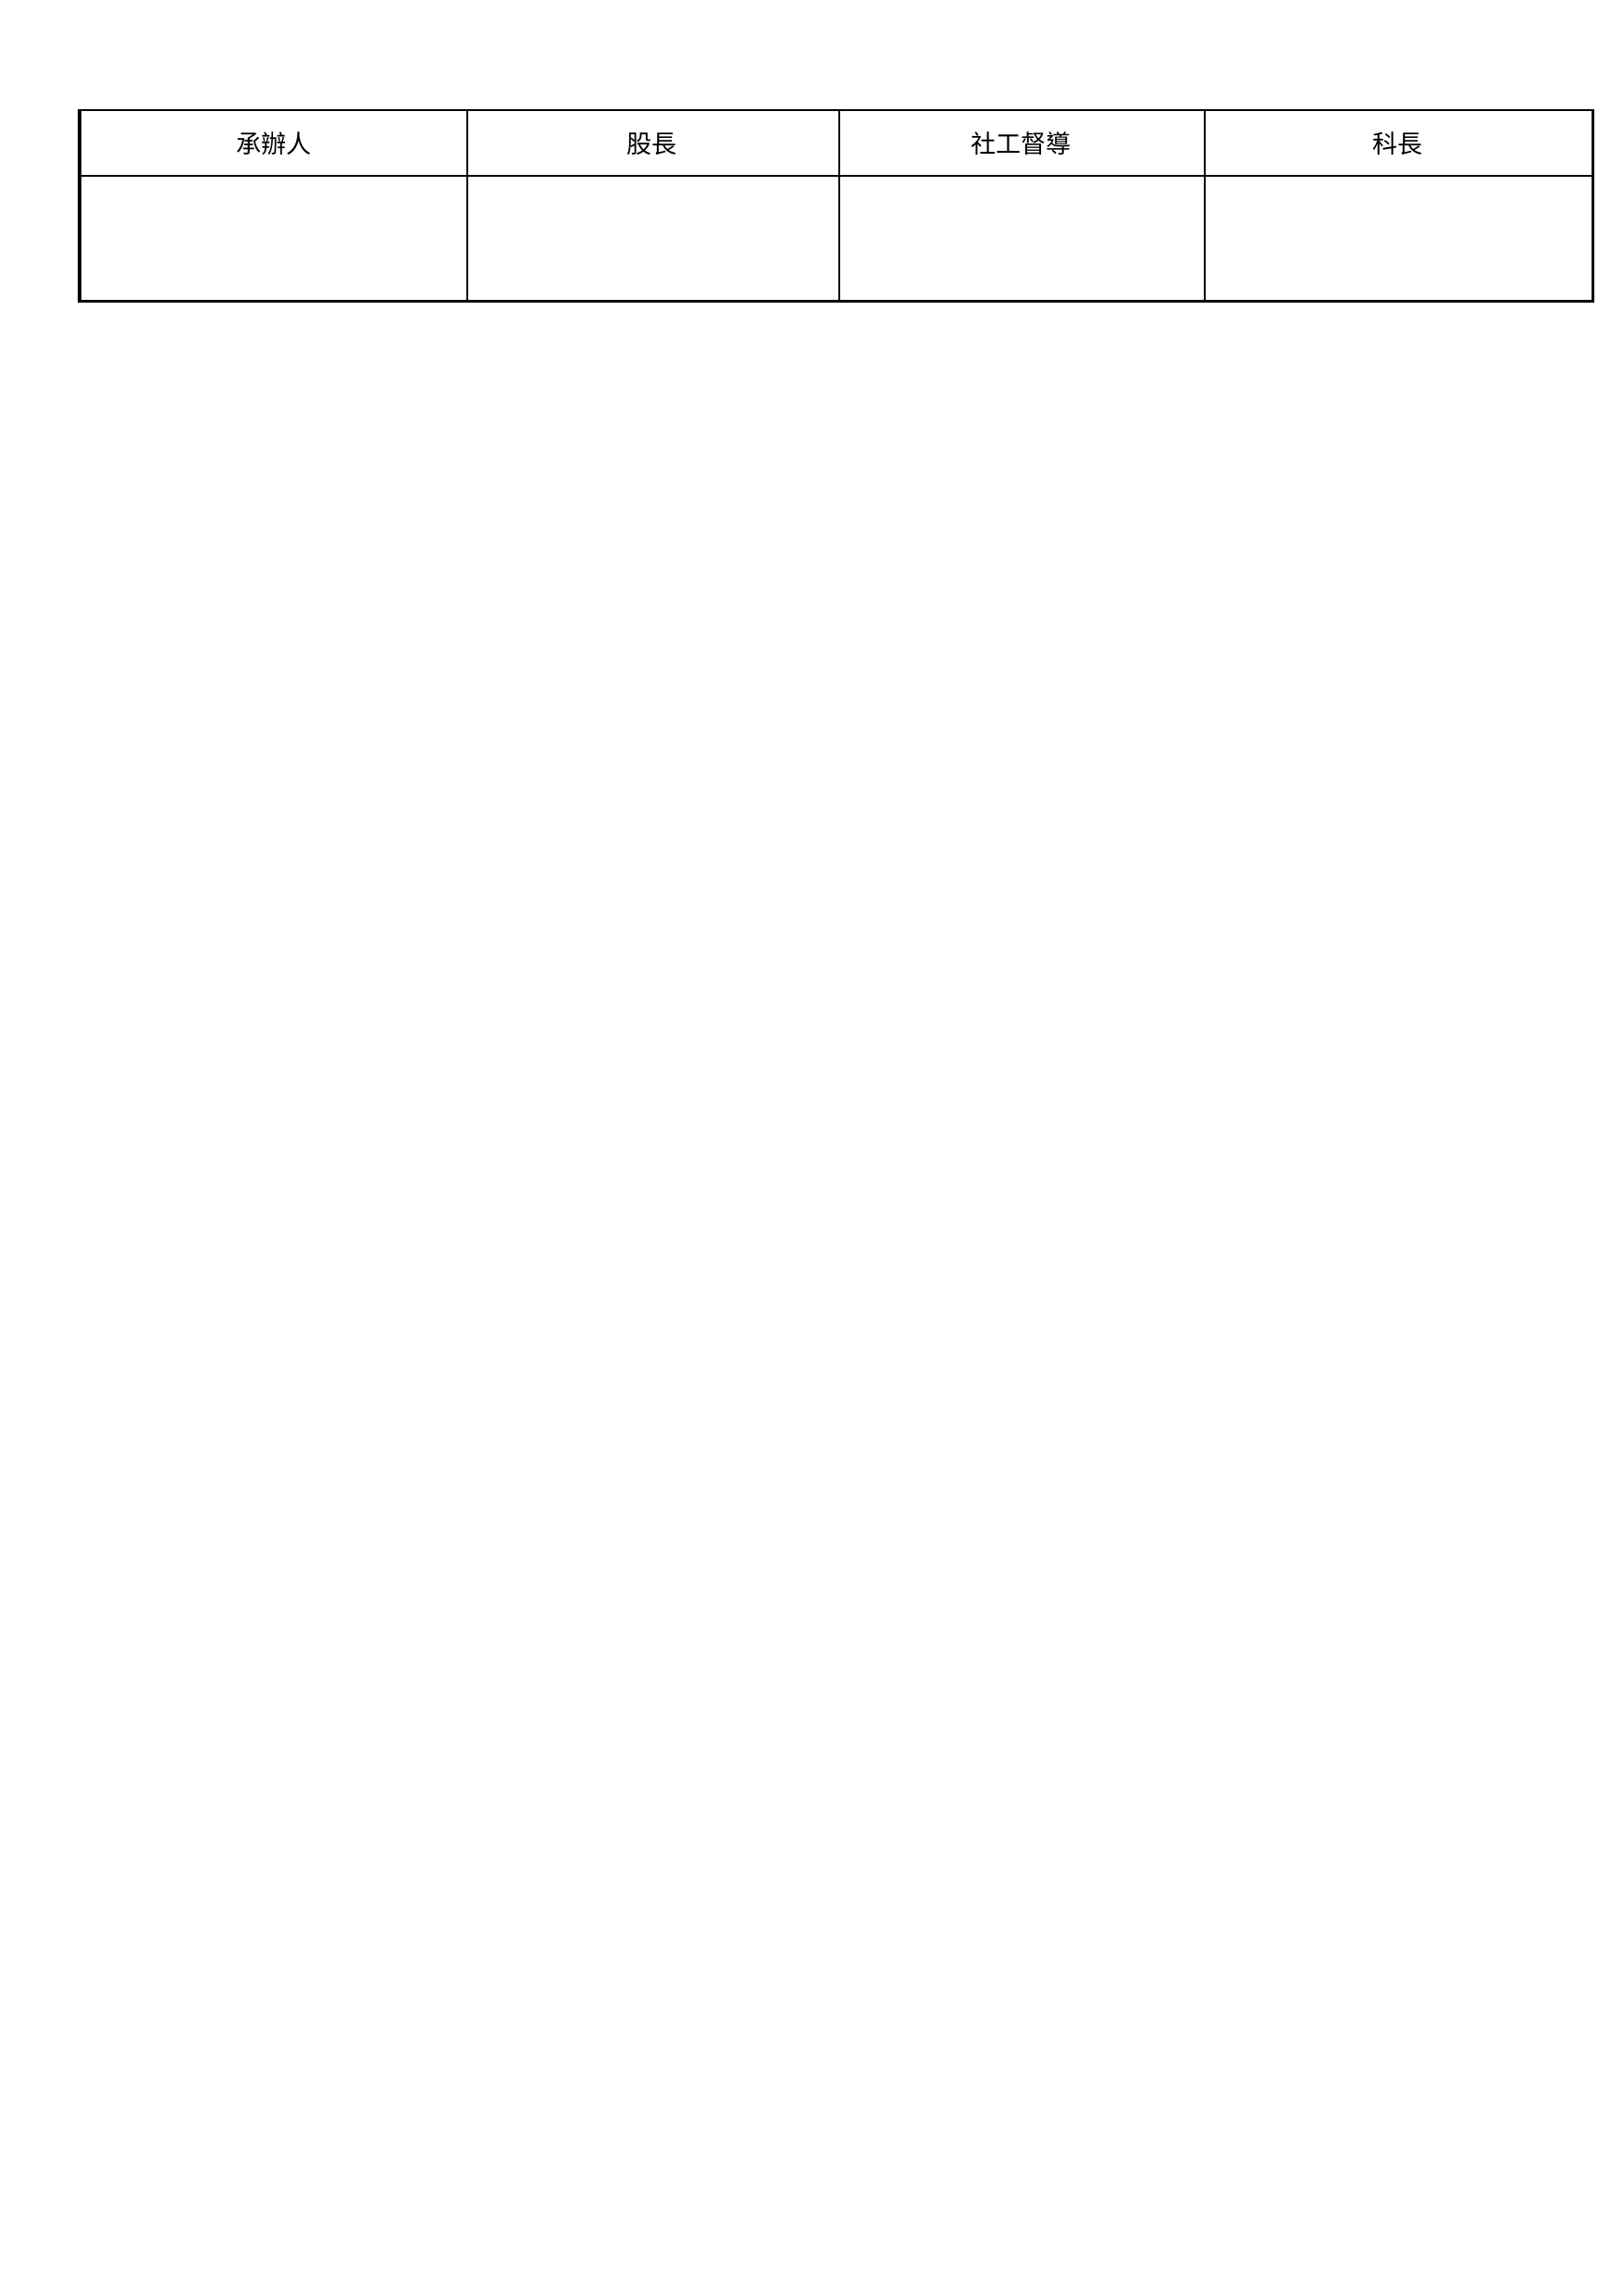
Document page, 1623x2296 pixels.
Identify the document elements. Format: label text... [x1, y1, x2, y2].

table_cell [468, 177, 838, 299]
table_cell [81, 177, 466, 299]
table_cell 承辦人 [81, 111, 466, 174]
table_cell 股長 [468, 111, 838, 174]
table_cell 科長 [1206, 111, 1592, 174]
table_cell [1206, 177, 1592, 299]
table_cell [840, 177, 1204, 299]
table_cell 社工督導 [840, 111, 1204, 174]
